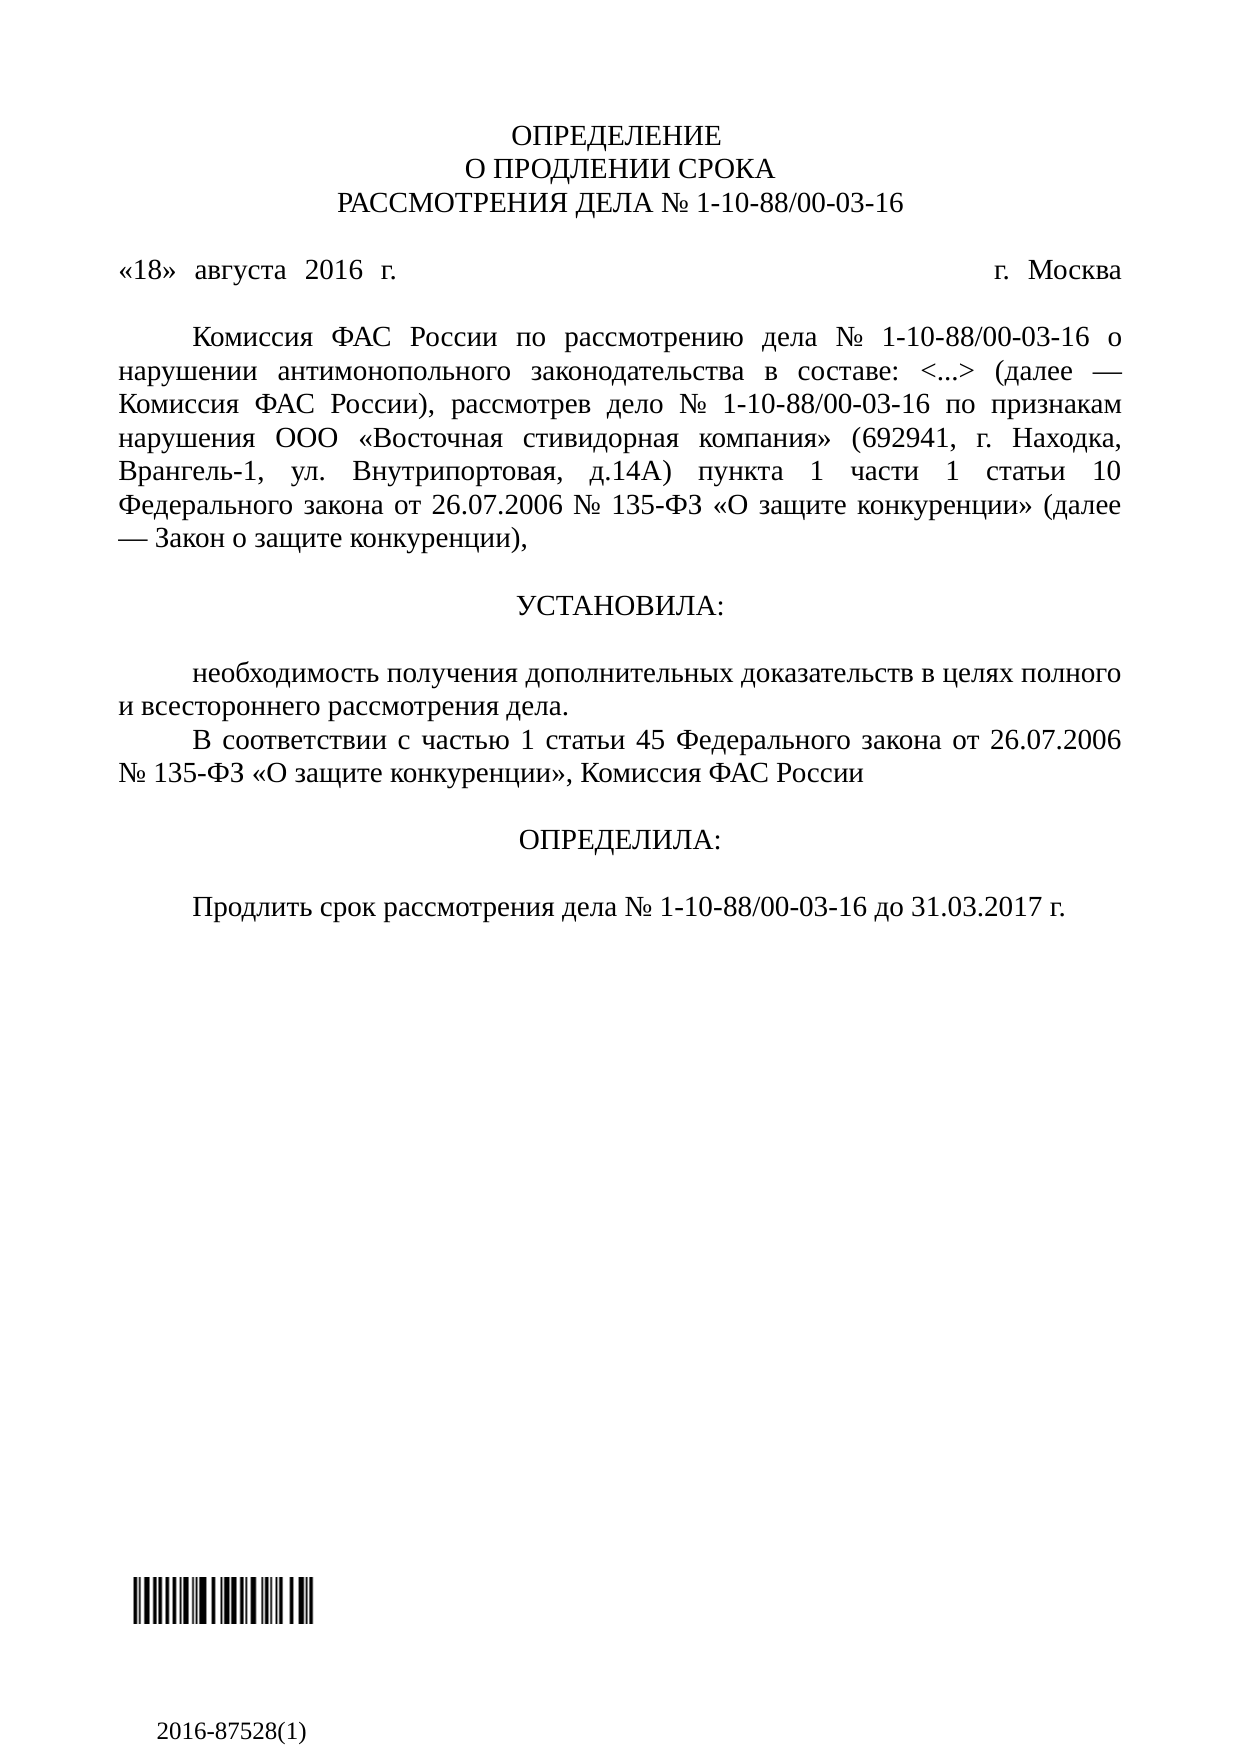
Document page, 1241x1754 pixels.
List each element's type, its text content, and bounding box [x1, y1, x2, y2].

text ОПРЕДЕЛИЛА: [118, 822, 1122, 856]
text «18» августа 2016 г. г. Москва [118, 252, 1122, 319]
picture [118, 1577, 331, 1624]
text ОПРЕДЕЛЕНИЕ [118, 118, 1122, 152]
text УСТАНОВИЛА: [118, 588, 1122, 621]
text РАССМОТРЕНИЯ ДЕЛА № 1-10-88/00-03-16 [118, 185, 1122, 219]
text Комиссия ФАС России по рассмотрению дела № 1-10-88/00-03-16 о нарушении антимонопольного законодательства в составе: <...> (далее — Комиссия ФАС России), рассмотрев дело № 1-10-88/00-03-16 по признакам нарушения ООО «Восточная стивидорная компания» (692941, г. Находка, Врангель-1, ул. Внутрипортовая, д.14А) пункта 1 части 1 статьи 10 Федерального закона от 26.07.2006 № 135-ФЗ «О защите конкуренции» (далее — Закон о защите конкуренции), [118, 319, 1122, 554]
text В соответствии с частью 1 статьи 45 Федерального закона от 26.07.2006 № 135-ФЗ «О защите конкуренции», Комиссия ФАС России [118, 722, 1122, 789]
text О ПРОДЛЕНИИ СРОКА [118, 152, 1122, 185]
text Продлить срок рассмотрения дела № 1-10-88/00-03-16 до 31.03.2017 г. [118, 889, 1122, 923]
text необходимость получения дополнительных доказательств в целях полного и всестороннего рассмотрения дела. [118, 655, 1122, 722]
